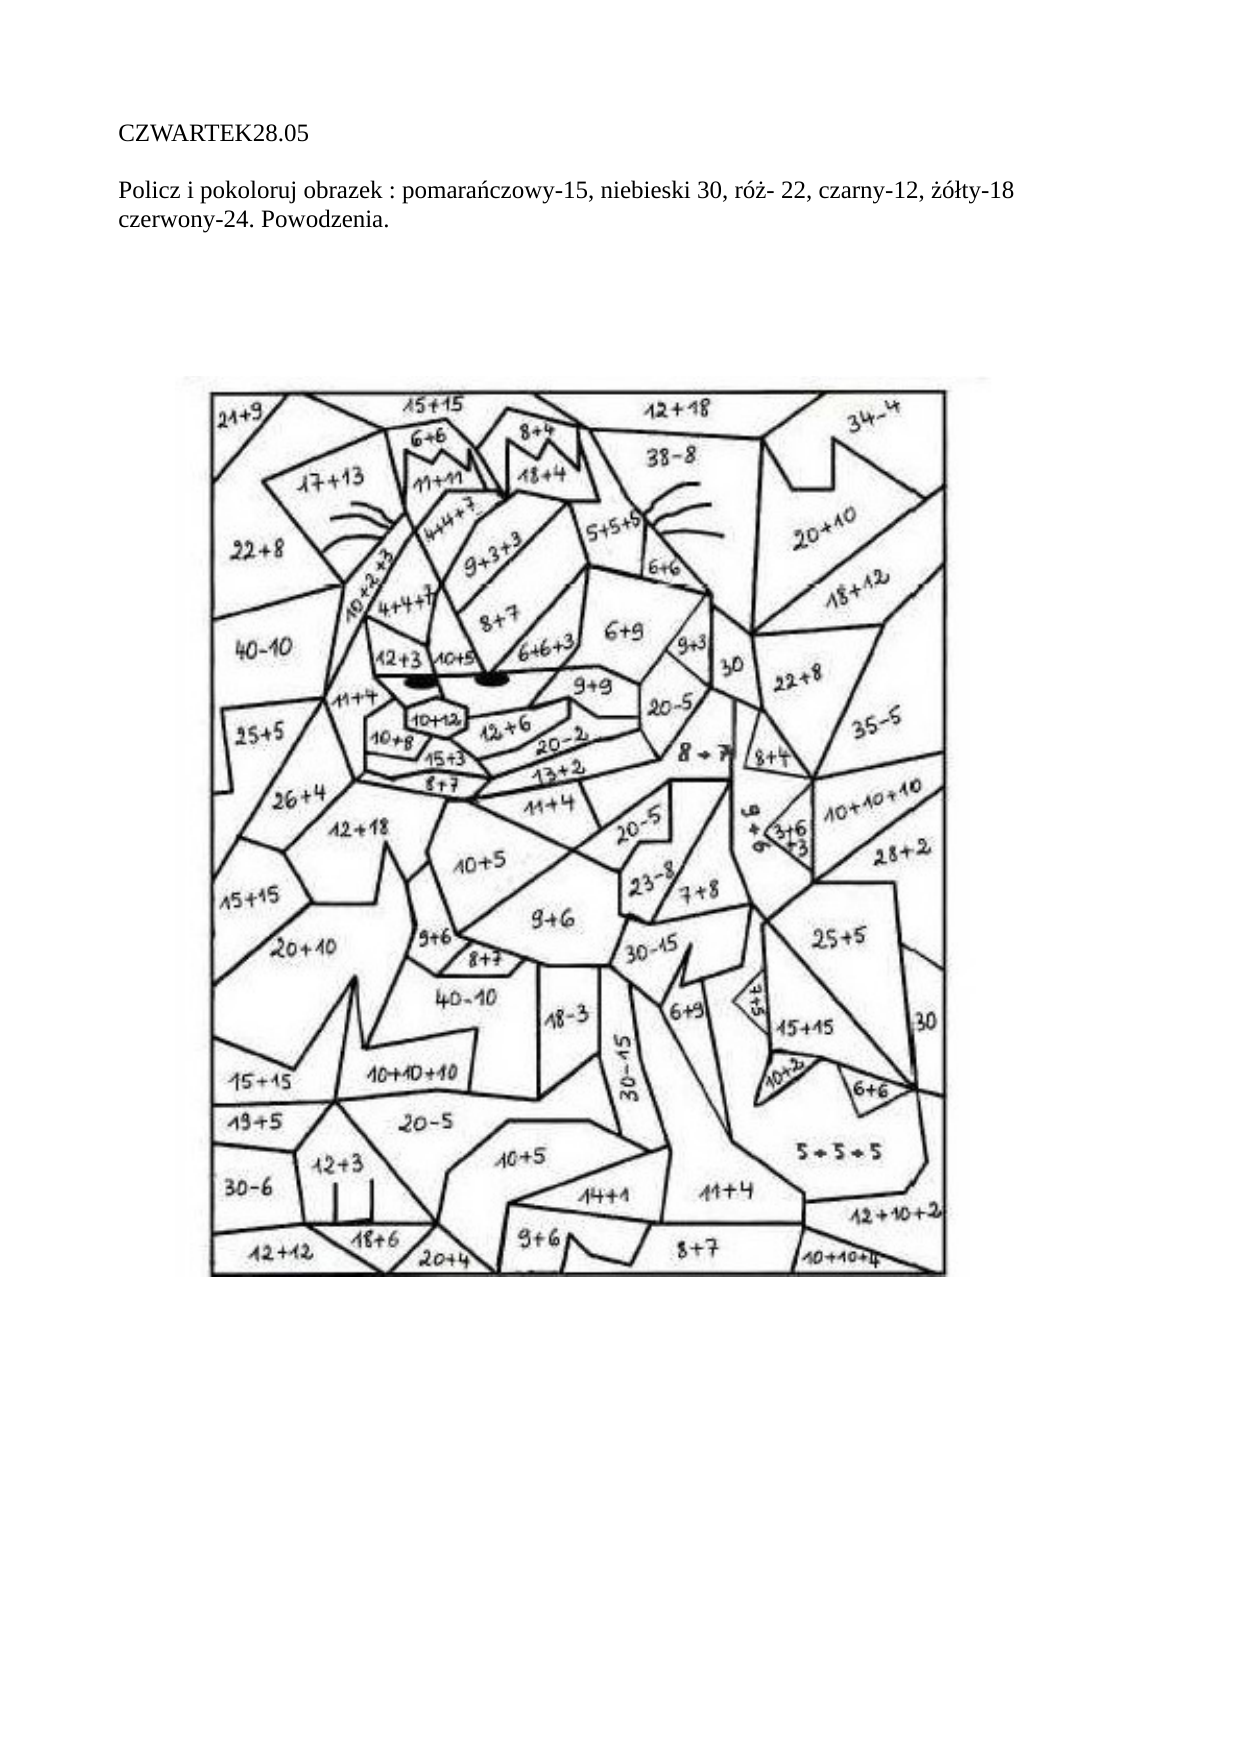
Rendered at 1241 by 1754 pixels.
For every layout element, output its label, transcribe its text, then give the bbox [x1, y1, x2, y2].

text CZWARTEK28.05 [118, 118, 1122, 147]
text Policz i pokoloruj obrazek : pomarańczowy-15, niebieski 30, róż- 22, czarny-12, żółty-18 czerwony-24. Powodzenia. [118, 176, 1122, 233]
